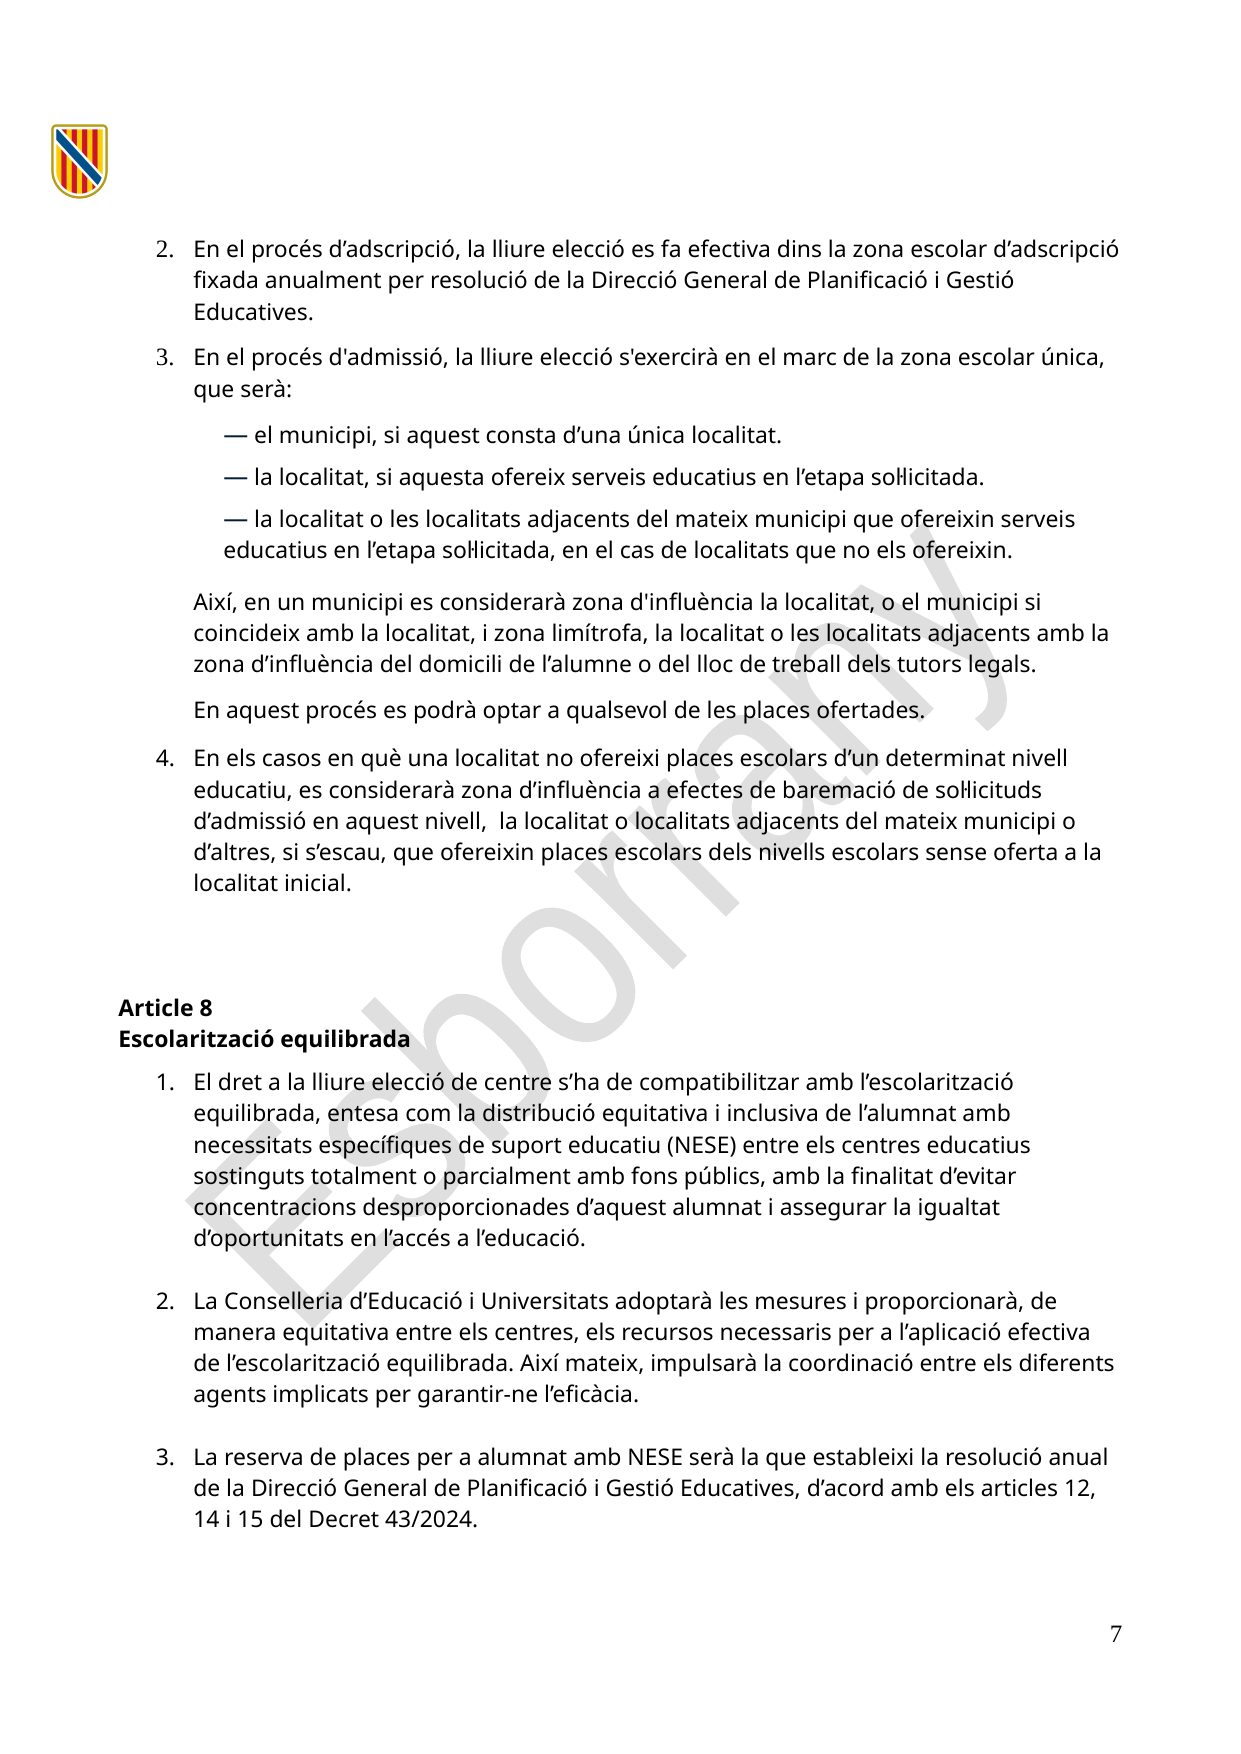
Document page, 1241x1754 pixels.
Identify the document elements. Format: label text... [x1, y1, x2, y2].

subtitle Escolarització equilibrada [402, 1023, 425, 1046]
list El dret a la lliure elecció de centre s’ha de compatibilitzar amb l’escolarització equilibrada, entesa com la distribució equitativa i inclusiva de l’alumnat amb necessitats específiques de suport educatiu (NESE) entre els centres educatius sostinguts totalment o parcialment amb fons públics, amb la finalitat d’evitar concentracions desproporcionades d’aquest alumnat i assegurar la igualtat d’oportunitats en l’accés a l’educació. [156, 1066, 1122, 1254]
picture [33, 96, 125, 227]
list ofertades. [816, 694, 987, 725]
list En els casos en què una localitat no ofereixi places escolars d’un determinat nivell educatiu, es considerarà zona d’influència a efectes de baremació de sol·licituds d’admissió en aquest nivell, la localitat o localitats adjacents del mateix municipi o d’altres, si s’escau, que ofereixin places escolars dels nivells escolars sense oferta a la localitat inicial. [156, 742, 1122, 899]
subtitle Escolarització equilibrada [437, 1023, 514, 1054]
list La reserva de places per a alumnat amb NESE serà la que estableixi la resolució anual de la Direcció General de Planificació i Gestió Educatives, d’acord amb els articles 12, 14 i 15 del Decret 43/2024. [156, 1441, 1122, 1534]
list Així, en un municipi es considerarà zona d'influència la localitat, o el municipi si coincideix amb la localitat, i zona limítrofa, la localitat o les localitats adjacents amb la zona d’influència del domicili de l’alumne o del lloc de treball dels tutors legals. [959, 586, 1122, 679]
list [997, 694, 1122, 725]
subtitle Escolarització equilibrada [516, 1023, 1122, 1054]
list — el municipi, si aquest consta d’una única localitat. [223, 416, 1122, 450]
list En el procés d’adscripció, la lliure elecció es fa efectiva dins la zona escolar d’adscripció fixada anualment per resolució de la Direcció General de Planificació i Gestió Educatives. [156, 233, 1122, 327]
list En el procés d'admissió, la lliure elecció s'exercirà en el marc de la zona escolar única, que serà: [156, 341, 1122, 404]
subtitle [542, 992, 616, 1023]
list La Conselleria d’Educació i Universitats adoptarà les mesures i proporcionarà, de manera equitativa entre els centres, els recursos necessaris per a l’aplicació efectiva de l’escolarització equilibrada. Així mateix, impulsarà la coordinació entre els diferents agents implicats per garantir-ne l’eficàcia. [156, 1284, 1122, 1409]
list Així, en un municipi es considerarà zona d'influència la localitat, o el municipi si coincideix amb la localitat, i zona limítrofa, la localitat o les localitats adjacents amb la zona d’influència del domicili de l’alumne o del lloc de treball dels tutors legals. [193, 586, 983, 679]
list — la localitat o les localitats adjacents del mateix municipi que ofereixin serveis educatius en l’etapa sol·licitada, en el cas de localitats que no els ofereixin. [223, 500, 1122, 566]
subtitle Escolarització equilibrada [118, 1023, 402, 1054]
subtitle Article 8 [118, 992, 541, 1023]
list En aquest procés es podrà optar a qualsevol de les places [193, 694, 815, 725]
list — la localitat, si aquesta ofereix serveis educatius en l’etapa sol·licitada. [223, 458, 1122, 492]
subtitle [624, 992, 1122, 1023]
